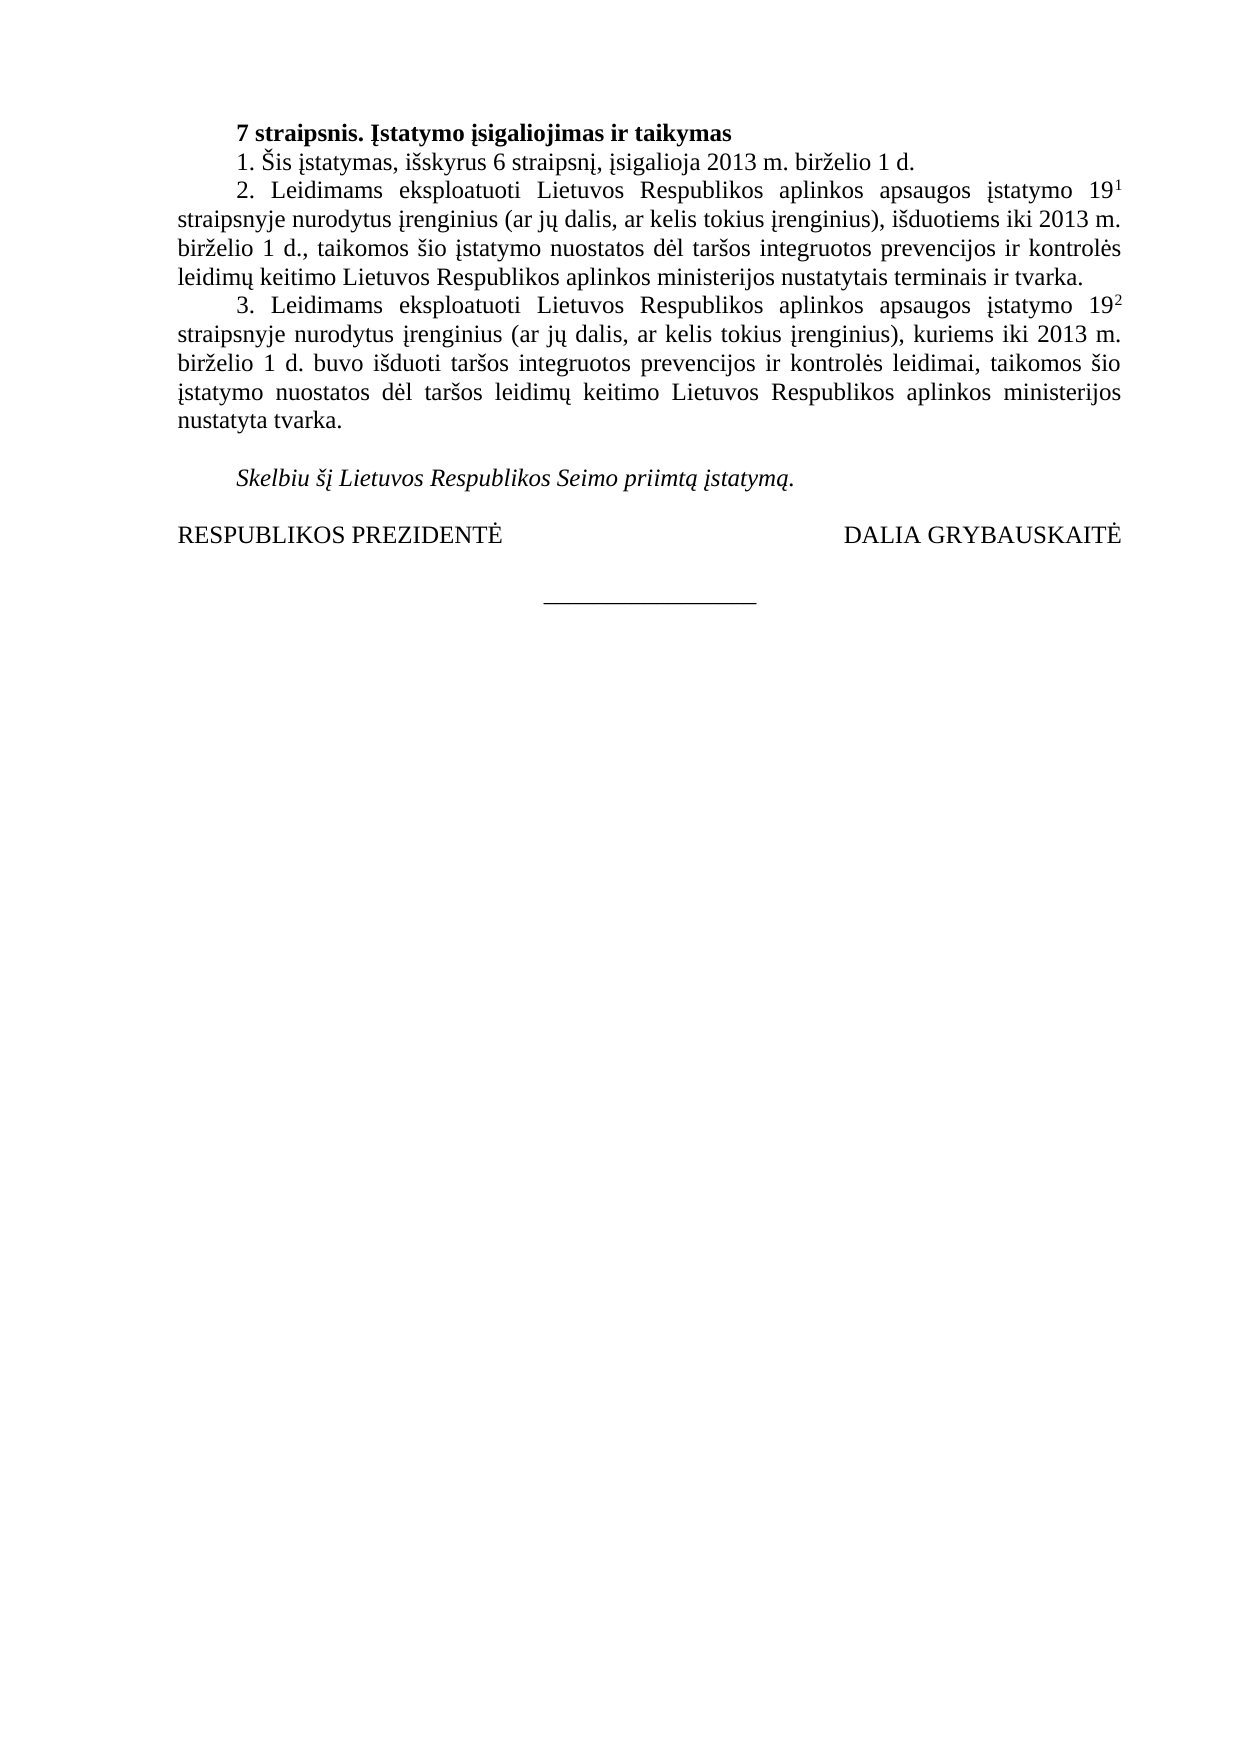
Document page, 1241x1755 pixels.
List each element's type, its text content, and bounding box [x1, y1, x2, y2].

text _________________ [177, 578, 1122, 607]
text 7 straipsnis. Įstatymo įsigaliojimas ir taikymas [177, 118, 1122, 147]
text Skelbiu šį Lietuvos Respublikos Seimo priimtą įstatymą. [177, 463, 1122, 492]
text 3. Leidimams eksploatuoti Lietuvos Respublikos aplinkos apsaugos įstatymo 192 straipsnyje nurodytus įrenginius (ar jų dalis, ar kelis tokius įrenginius), kuriems iki 2013 m. birželio 1 d. buvo išduoti taršos integruotos prevencijos ir kontrolės leidimai, taikomos šio įstatymo nuostatos dėl taršos leidimų keitimo Lietuvos Respublikos aplinkos ministerijos nustatyta tvarka. [177, 291, 1122, 434]
text RESPUBLIKOS PREZIDENTĖ DALIA GRYBAUSKAITĖ [177, 521, 1122, 549]
text 2. Leidimams eksploatuoti Lietuvos Respublikos aplinkos apsaugos įstatymo 191 straipsnyje nurodytus įrenginius (ar jų dalis, ar kelis tokius įrenginius), išduotiems iki 2013 m. birželio 1 d., taikomos šio įstatymo nuostatos dėl taršos integruotos prevencijos ir kontrolės leidimų keitimo Lietuvos Respublikos aplinkos ministerijos nustatytais terminais ir tvarka. [177, 176, 1122, 291]
text 1. Šis įstatymas, išskyrus 6 straipsnį, įsigalioja 2013 m. birželio 1 d. [177, 147, 1122, 176]
